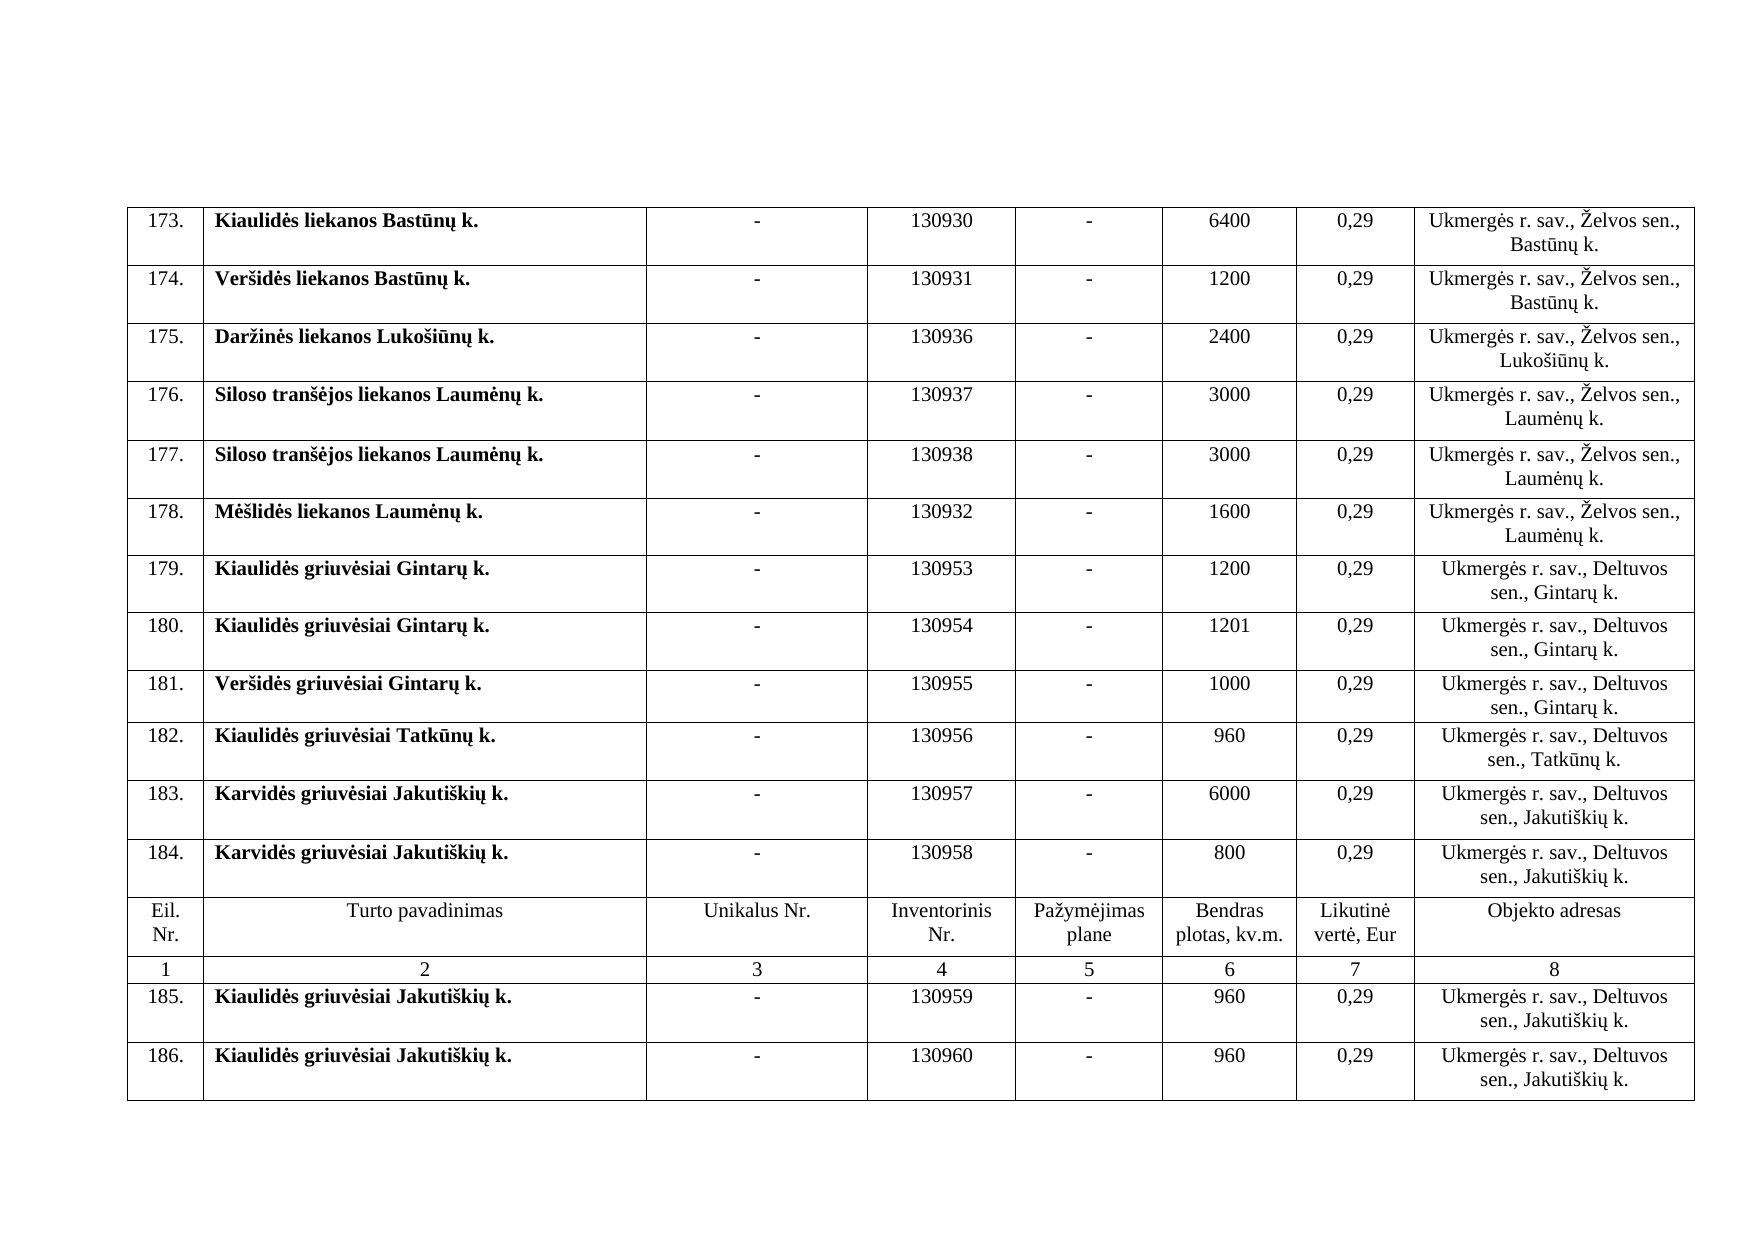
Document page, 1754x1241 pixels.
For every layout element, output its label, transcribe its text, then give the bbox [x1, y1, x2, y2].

table_cell Mėšlidės liekanos Laumėnų k. [204, 499, 646, 554]
table_cell 0,29 [1297, 984, 1414, 1042]
table_cell 6 [1163, 957, 1296, 983]
table_cell Veršidės griuvėsiai Gintarų k. [204, 671, 646, 722]
table_cell - [1016, 781, 1162, 839]
table_cell Bendras plotas, kv.m. [1163, 898, 1296, 956]
table_cell 130957 [868, 781, 1015, 839]
table_cell 960 [1163, 1043, 1296, 1100]
table_cell 184. [128, 840, 203, 897]
table_cell 960 [1163, 984, 1296, 1042]
table_cell - [647, 208, 867, 265]
table_cell - [1016, 382, 1162, 440]
table_cell 1200 [1163, 556, 1296, 612]
table_cell 0,29 [1297, 208, 1414, 265]
table_cell 181. [128, 671, 203, 722]
table_cell Ukmergės r. sav., Deltuvos sen., Gintarų k. [1415, 613, 1694, 670]
table_cell 0,29 [1297, 613, 1414, 670]
table_cell 130930 [868, 208, 1015, 265]
table_cell 173. [128, 208, 203, 265]
table_cell Ukmergės r. sav., Deltuvos sen., Tatkūnų k. [1415, 723, 1694, 780]
table_cell Ukmergės r. sav., Deltuvos sen., Jakutiškių k. [1415, 840, 1694, 897]
table_cell Ukmergės r. sav., Želvos sen., Laumėnų k. [1415, 499, 1694, 554]
table_cell - [1016, 499, 1162, 554]
table_cell 1 [128, 957, 203, 983]
table_cell 130936 [868, 324, 1015, 381]
table_cell Kiaulidės griuvėsiai Tatkūnų k. [204, 723, 646, 780]
table_cell - [647, 723, 867, 780]
table_cell - [647, 556, 867, 612]
table_cell 3 [647, 957, 867, 983]
table_cell Eil. Nr. [128, 898, 203, 956]
table_cell 3000 [1163, 441, 1296, 498]
table_cell - [647, 613, 867, 670]
table_cell 174. [128, 266, 203, 323]
table_cell 6400 [1163, 208, 1296, 265]
table_cell - [1016, 723, 1162, 780]
table_cell 8 [1415, 957, 1694, 983]
table_cell - [647, 382, 867, 440]
table_cell Kiaulidės griuvėsiai Jakutiškių k. [204, 984, 646, 1042]
table_cell 7 [1297, 957, 1414, 983]
table_cell 6000 [1163, 781, 1296, 839]
table_cell 2400 [1163, 324, 1296, 381]
table_cell 176. [128, 382, 203, 440]
table_cell - [647, 781, 867, 839]
table_cell - [1016, 613, 1162, 670]
table_cell 5 [1016, 957, 1162, 983]
table_cell 0,29 [1297, 840, 1414, 897]
table_cell 185. [128, 984, 203, 1042]
table_cell Ukmergės r. sav., Deltuvos sen., Jakutiškių k. [1415, 781, 1694, 839]
table_cell 1000 [1163, 671, 1296, 722]
table_cell 0,29 [1297, 324, 1414, 381]
table_cell 0,29 [1297, 382, 1414, 440]
table_cell - [1016, 266, 1162, 323]
table_cell 0,29 [1297, 1043, 1414, 1100]
table_cell Karvidės griuvėsiai Jakutiškių k. [204, 840, 646, 897]
table_cell Siloso tranšėjos liekanos Laumėnų k. [204, 382, 646, 440]
table_cell Ukmergės r. sav., Želvos sen., Laumėnų k. [1415, 382, 1694, 440]
table_cell 183. [128, 781, 203, 839]
table_cell 130953 [868, 556, 1015, 612]
table_cell 130959 [868, 984, 1015, 1042]
table_cell Veršidės liekanos Bastūnų k. [204, 266, 646, 323]
table_cell - [1016, 984, 1162, 1042]
table_cell - [1016, 208, 1162, 265]
table_cell 178. [128, 499, 203, 554]
table_cell 0,29 [1297, 441, 1414, 498]
table_cell - [647, 324, 867, 381]
table_cell - [647, 984, 867, 1042]
table_cell - [647, 499, 867, 554]
table_cell 182. [128, 723, 203, 780]
table_cell 130954 [868, 613, 1015, 670]
table_cell Inventorinis Nr. [868, 898, 1015, 956]
table_cell Siloso tranšėjos liekanos Laumėnų k. [204, 441, 646, 498]
table_cell 0,29 [1297, 671, 1414, 722]
table_cell 177. [128, 441, 203, 498]
table_cell Kiaulidės griuvėsiai Jakutiškių k. [204, 1043, 646, 1100]
table_cell 180. [128, 613, 203, 670]
table_cell Daržinės liekanos Lukošiūnų k. [204, 324, 646, 381]
table_cell 800 [1163, 840, 1296, 897]
table_cell Objekto adresas [1415, 898, 1694, 956]
table_cell - [1016, 324, 1162, 381]
table_cell 4 [868, 957, 1015, 983]
table_cell 0,29 [1297, 723, 1414, 780]
table_cell Ukmergės r. sav., Želvos sen., Bastūnų k. [1415, 266, 1694, 323]
table_cell - [1016, 1043, 1162, 1100]
table_cell 0,29 [1297, 556, 1414, 612]
table_cell 130932 [868, 499, 1015, 554]
table_cell 3000 [1163, 382, 1296, 440]
table_cell 0,29 [1297, 781, 1414, 839]
table_cell Kiaulidės griuvėsiai Gintarų k. [204, 613, 646, 670]
table_cell 179. [128, 556, 203, 612]
table_cell Turto pavadinimas [204, 898, 646, 956]
table_cell 130955 [868, 671, 1015, 722]
table_cell Kiaulidės liekanos Bastūnų k. [204, 208, 646, 265]
table_cell - [647, 441, 867, 498]
table_cell 130960 [868, 1043, 1015, 1100]
table_cell Ukmergės r. sav., Deltuvos sen., Gintarų k. [1415, 671, 1694, 722]
table_cell 130931 [868, 266, 1015, 323]
table_cell - [647, 1043, 867, 1100]
table_cell Ukmergės r. sav., Deltuvos sen., Gintarų k. [1415, 556, 1694, 612]
table_cell 175. [128, 324, 203, 381]
table_cell Likutinė vertė, Eur [1297, 898, 1414, 956]
table_cell - [647, 840, 867, 897]
table_cell 2 [204, 957, 646, 983]
table_cell - [1016, 671, 1162, 722]
table_cell Pažymėjimas plane [1016, 898, 1162, 956]
table_cell Ukmergės r. sav., Želvos sen., Laumėnų k. [1415, 441, 1694, 498]
table_cell 0,29 [1297, 499, 1414, 554]
table_cell Ukmergės r. sav., Želvos sen., Lukošiūnų k. [1415, 324, 1694, 381]
table_cell 130937 [868, 382, 1015, 440]
table_cell 960 [1163, 723, 1296, 780]
table_cell Ukmergės r. sav., Deltuvos sen., Jakutiškių k. [1415, 984, 1694, 1042]
table_cell Kiaulidės griuvėsiai Gintarų k. [204, 556, 646, 612]
table_cell Karvidės griuvėsiai Jakutiškių k. [204, 781, 646, 839]
table_cell 130958 [868, 840, 1015, 897]
table_cell 1600 [1163, 499, 1296, 554]
table_cell 130956 [868, 723, 1015, 780]
table_cell 0,29 [1297, 266, 1414, 323]
table_cell Ukmergės r. sav., Želvos sen., Bastūnų k. [1415, 208, 1694, 265]
table_cell 1201 [1163, 613, 1296, 670]
table_cell - [1016, 840, 1162, 897]
table_cell - [647, 266, 867, 323]
table_cell - [1016, 556, 1162, 612]
table_cell - [647, 671, 867, 722]
table_cell 130938 [868, 441, 1015, 498]
table_cell - [1016, 441, 1162, 498]
table_cell Unikalus Nr. [647, 898, 867, 956]
table_cell Ukmergės r. sav., Deltuvos sen., Jakutiškių k. [1415, 1043, 1694, 1100]
table_cell 186. [128, 1043, 203, 1100]
table_cell 1200 [1163, 266, 1296, 323]
